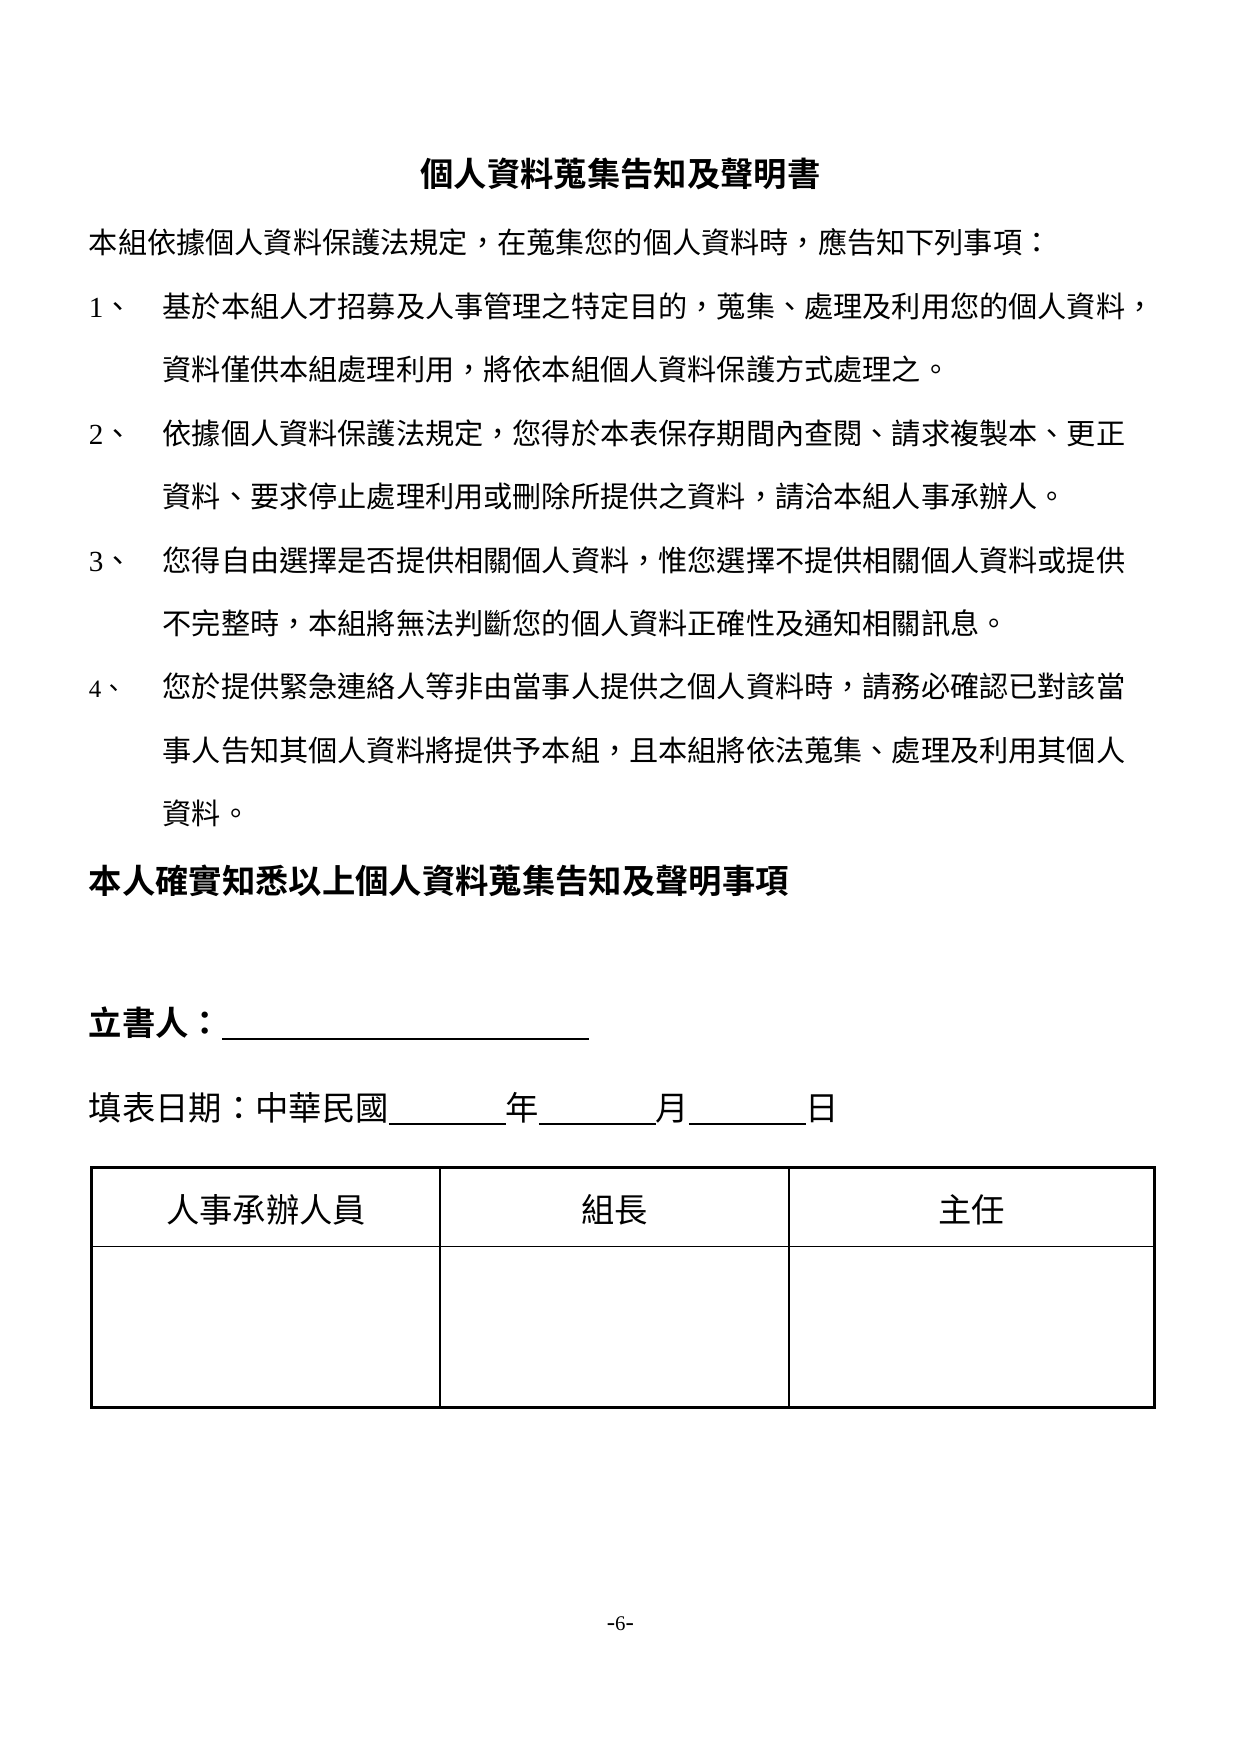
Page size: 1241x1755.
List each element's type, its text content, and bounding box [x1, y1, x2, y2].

table_cell [93, 1247, 439, 1406]
list 您得自由選擇是否提供相關個人資料，惟您選擇不提供相關個人資料或提供不完整時，本組將無法判斷您的個人資料正確性及通知相關訊息。 [89, 537, 1152, 643]
list 依據個人資料保護法規定，您得於本表保存期間內查閱、請求複製本、更正資料、要求停止處理利用或刪除所提供之資料，請洽本組人事承辦人。 [89, 410, 1152, 516]
list 基於本組人才招募及人事管理之特定目的，蒐集、處理及利用您的個人資料，資料僅供本組處理利用，將依本組個人資料保護方式處理之。 [89, 283, 1152, 389]
list 您於提供緊急連絡人等非由當事人提供之個人資料時，請務必確認已對該當事人告知其個人資料將提供予本組，且本組將依法蒐集、處理及利用其個人資料。 [89, 664, 1152, 833]
text 立書人： [89, 997, 1152, 1045]
table_cell [441, 1247, 788, 1406]
table_header 組長 [441, 1169, 788, 1246]
text 個人資料蒐集告知及聲明書 [89, 148, 1152, 196]
text 本人確實知悉以上個人資料蒐集告知及聲明事項 [89, 854, 1152, 903]
table_header 主任 [790, 1169, 1153, 1246]
table_header 人事承辦人員 [93, 1169, 439, 1246]
text 填表日期：中華民國 年 月 日 [89, 1081, 1152, 1130]
text 本組依據個人資料保護法規定，在蒐集您的個人資料時，應告知下列事項： [89, 220, 1152, 262]
table_cell [790, 1247, 1153, 1406]
